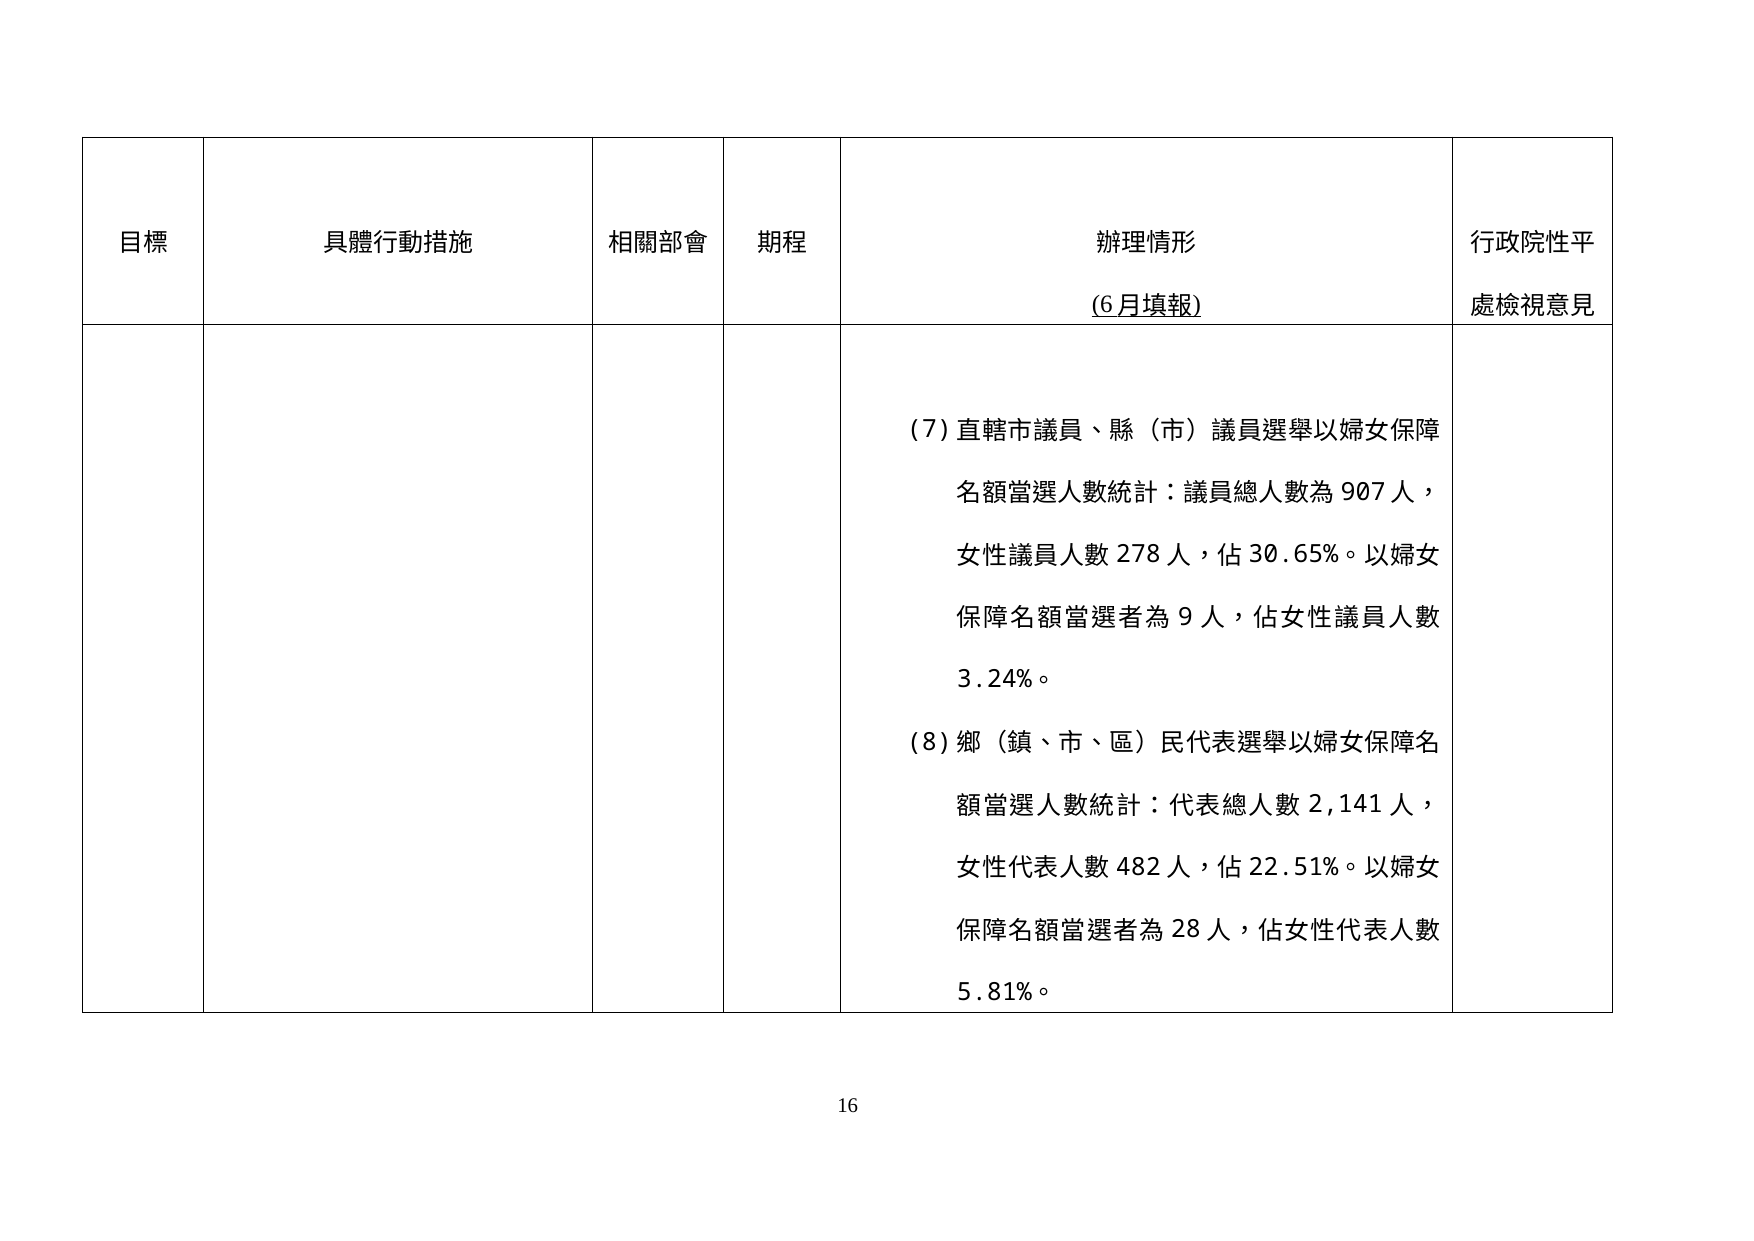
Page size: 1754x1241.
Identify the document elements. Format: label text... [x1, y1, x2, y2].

table_cell [724, 325, 840, 1012]
table_header 辦理情形 (6月填報) [841, 138, 1452, 324]
table_header 目標 [83, 138, 203, 324]
table_cell 103年地方公職人員選舉業於103年11月29日完成投開票作業，本會經彙整各直轄市、縣(市)選舉委員會函報之選舉人人數統計資料及參選人、當選人相關資料，完成103年地方公職人員選舉性別統計，並上傳本會網站性別統計專屬網頁，提供各界查詢利用。說明如下： 直轄市長、縣（市）長選舉之選舉人性別投票統計：男性性別投票率為67.70%，女性性別投票率為67.49%。 直轄市長、縣（市）長選舉參選人及當選人性別統計：參選人數合計84人，其中男性70人，佔83.33%；女性14人，佔16.67%。當選人數合計22人，其中男性20人，佔90.91%；女性2人，佔9.09%。 直轄市議員、縣（市）議員選舉參選人及當選人性別統計：參選人數合計1,600人，其中男性1,146人，佔71.63%；女性454人，佔28.38%。當選人數合計907人，其中男性629人，佔69.35%；女性278人，佔30.65%。 鄉（鎮、市、區）長選舉參選人及當選人性別統計：參選人數合計490人，其中男性421人，佔85.92%；女性69人，佔14.08%。當選人數合計204人，其中男性170人，佔83.33%；女性34人，佔16.67%。 鄉（鎮、市、區）民代表選舉參選人及當選人性別統計：參選人數合計3,325人，其中男性2,606人，佔78.38%；女性719人，佔21.62%。當選人數合計2,141人，其中男性1,659人，佔77.49%；女性482人，佔22.51%。 村（里）長選舉政黨之參選人及當選人性別統計：參選人數合計14,137人，其中男性12,023人，佔85.05%；女性2,114人，佔14.95%。當選人數合計7,848人，其中男性6,753人，佔86.05%；女性1,095人，佔13.95%。 直轄市議員、縣（市）議員選舉以婦女保障名額當選人數統計：議員總人數為907人，女性議員人數278人，佔30.65%。以婦女保障名額當選者為9人，佔女性議員人數3.24%。 鄉（鎮、市、區）民代表選舉以婦女保障名額當選人數統計：代表總人數2,141人，女性代表人數482人，佔22.51%。以婦女保障名額當選者為28人，佔女性代表人數5.81%。 前開性別統計結果，已分別於104年2月13日及6月12日提本會性別平等專案小組第21次及第22次委員會議報告。 另有關第14任總統、副總統選舉及第9屆立法委員選舉業經104年3月17日本會第463次委員會議決議定於105年1月16日同日舉行投票。為充實性別統計相關資訊，屆時擬配合辦理選舉人性別投票統計及立法委員參選人、當選人性別統計作業，並將統計結果上傳本會網頁開放查詢。 [841, 325, 1452, 1012]
table_header 具體行動措施 [204, 138, 592, 324]
table_cell [204, 325, 592, 1012]
table_cell [1453, 325, 1612, 1012]
table_header 相關部會 [593, 138, 723, 324]
table_cell [593, 325, 723, 1012]
table_header 行政院性平處檢視意見 [1453, 138, 1612, 324]
table_header 期程 [724, 138, 840, 324]
table_cell [83, 325, 203, 1012]
